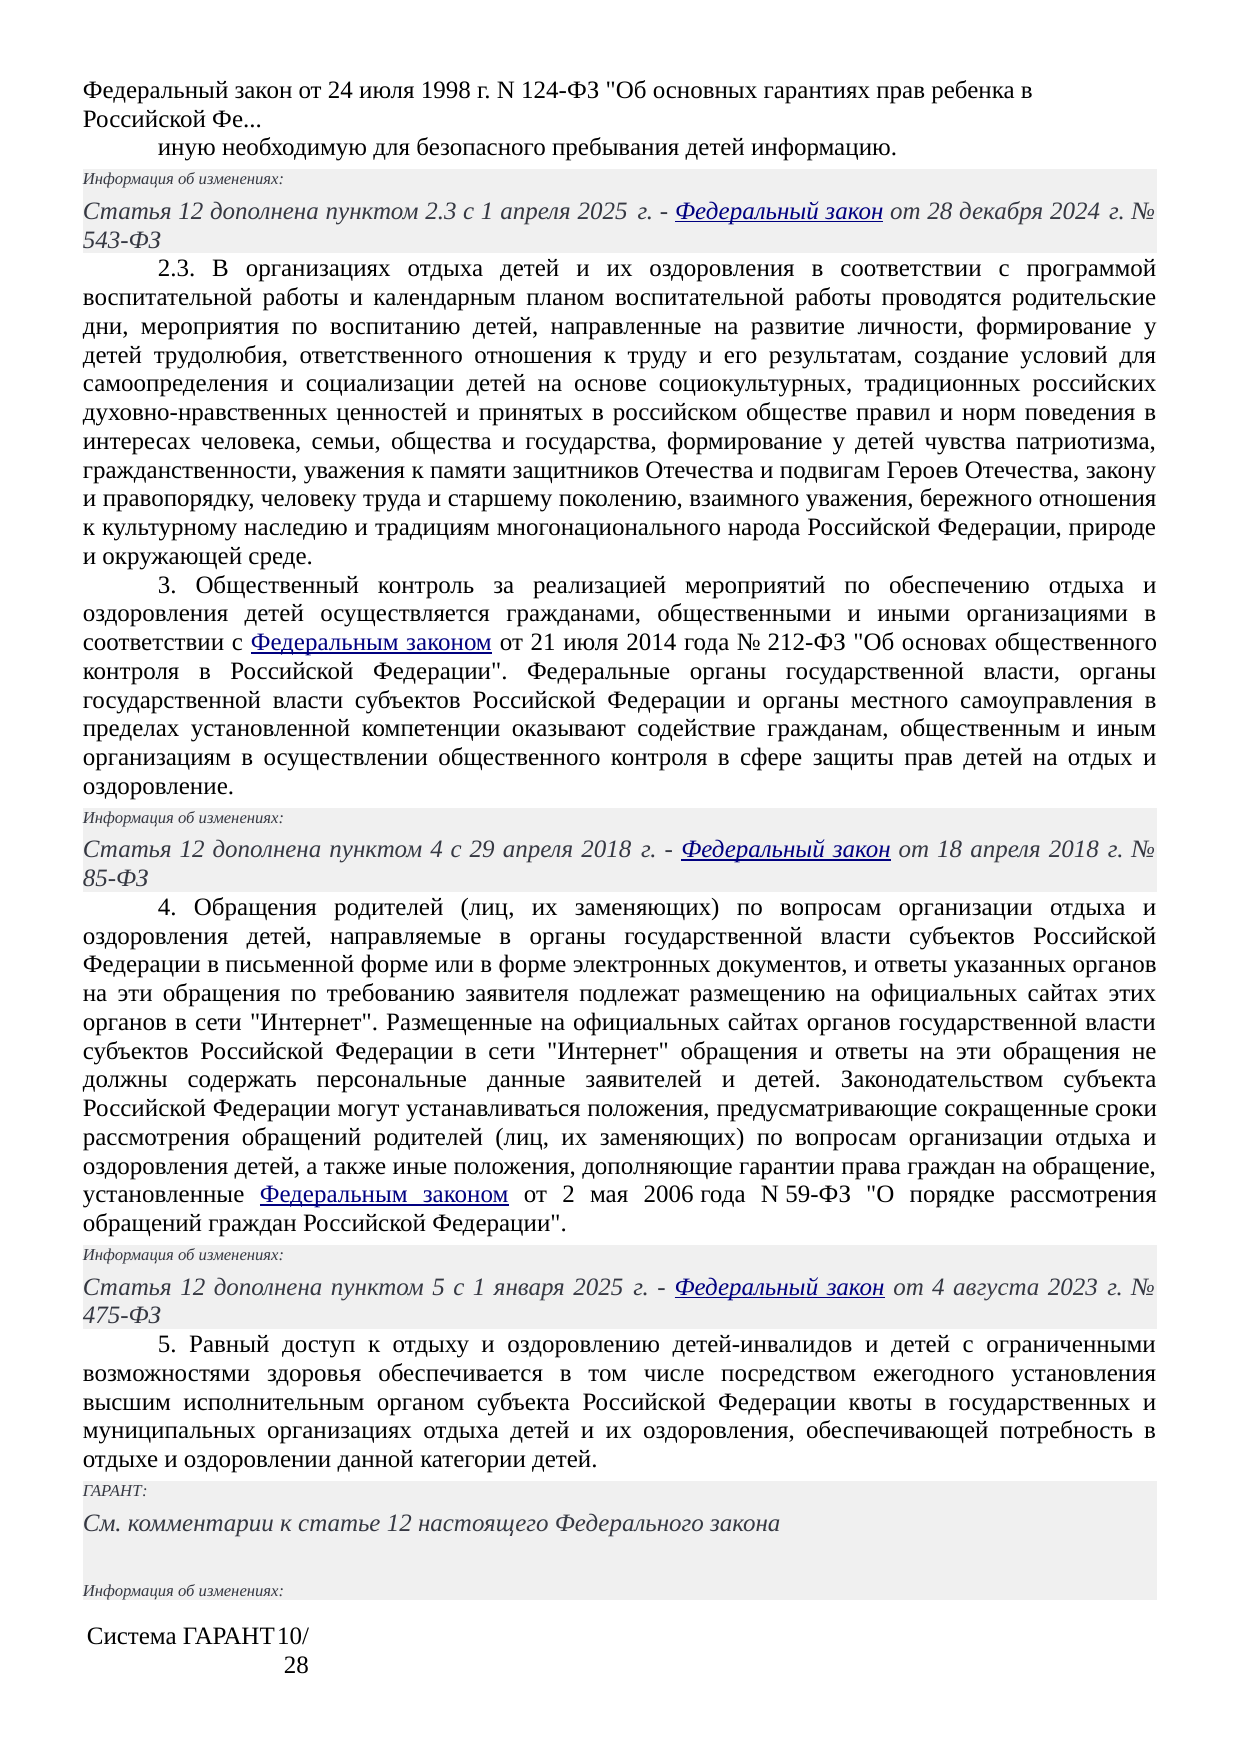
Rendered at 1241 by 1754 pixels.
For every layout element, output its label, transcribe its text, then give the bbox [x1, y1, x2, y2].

text Статья 12 дополнена пунктом 5 с 1 января 2025 г. - Федеральный закон от 4 августа 2023 г. № 475-ФЗ [163, 1272, 1157, 1329]
text Информация об изменениях: [286, 169, 1157, 188]
text иную необходимую для безопасного пребывания детей информацию. [83, 132, 1157, 161]
text ГАРАНТ: [149, 1481, 1157, 1500]
text Информация об изменениях: [286, 1581, 1157, 1600]
text Статья 12 дополнена пунктом 4 с 29 апреля 2018 г. - Федеральный закон от 18 апреля 2018 г. № 85-ФЗ [151, 863, 1157, 892]
text Информация об изменениях: [286, 808, 1157, 827]
text Статья 12 дополнена пунктом 2.3 с 1 апреля 2025 г. - Федеральный закон от 28 декабря 2024 г. № 543-ФЗ [163, 196, 1157, 253]
text 2.3. В организациях отдыха детей и их оздоровления в соответствии с программой воспитательной работы и календарным планом воспитательной работы проводятся родительские дни, мероприятия по воспитанию детей, направленные на развитие личности, формирование у детей трудолюбия, ответственного отношения к труду и его результатам, создание условий для самоопределения и социализации детей на основе социокультурных, традиционных российских духовно-нравственных ценностей и принятых в российском обществе правил и норм поведения в интересах человека, семьи, общества и государства, формирование у детей чувства патриотизма, гражданственности, уважения к памяти защитников Отечества и подвигам Героев Отечества, закону и правопорядку, человеку труда и старшему поколению, взаимного уважения, бережного отношения к культурному наследию и традициям многонационального народа Российской Федерации, природе и окружающей среде. [83, 253, 1157, 570]
text Информация об изменениях: [286, 1245, 1157, 1264]
text 5. Равный доступ к отдыху и оздоровлению детей-инвалидов и детей с ограниченными возможностями здоровья обеспечивается в том числе посредством ежегодного установления высшим исполнительным органом субъекта Российской Федерации квоты в государственных и муниципальных организациях отдыха детей и их оздоровления, обеспечивающей потребность в отдыхе и оздоровлении данной категории детей. [83, 1329, 1157, 1473]
text 3. Общественный контроль за реализацией мероприятий по обеспечению отдыха и оздоровления детей осуществляется гражданами, общественными и иными организациями в соответствии с Федеральным законом от 21 июля 2014 года № 212-ФЗ "Об основах общественного контроля в Российской Федерации". Федеральные органы государственной власти, органы государственной власти субъектов Российской Федерации и органы местного самоуправления в пределах установленной компетенции оказывают содействие гражданам, общественным и иным организациям в осуществлении общественного контроля в сфере защиты прав детей на отдых и оздоровление. [83, 570, 1157, 800]
text 4. Обращения родителей (лиц, их заменяющих) по вопросам организации отдыха и оздоровления детей, направляемые в органы государственной власти субъектов Российской Федерации в письменной форме или в форме электронных документов, и ответы указанных органов на эти обращения по требованию заявителя подлежат размещению на официальных сайтах этих органов в сети "Интернет". Размещенные на официальных сайтах органов государственной власти субъектов Российской Федерации в сети "Интернет" обращения и ответы на эти обращения не должны содержать персональные данные заявителей и детей. Законодательством субъекта Российской Федерации могут устанавливаться положения, предусматривающие сокращенные сроки рассмотрения обращений родителей (лиц, их заменяющих) по вопросам организации отдыха и оздоровления детей, а также иные положения, дополняющие гарантии права граждан на обращение, установленные Федеральным законом от 2 мая 2006 года N 59-ФЗ "О порядке рассмотрения обращений граждан Российской Федерации". [83, 892, 1157, 1237]
text См. комментарии к статье 12 настоящего Федерального закона [783, 1508, 1157, 1537]
